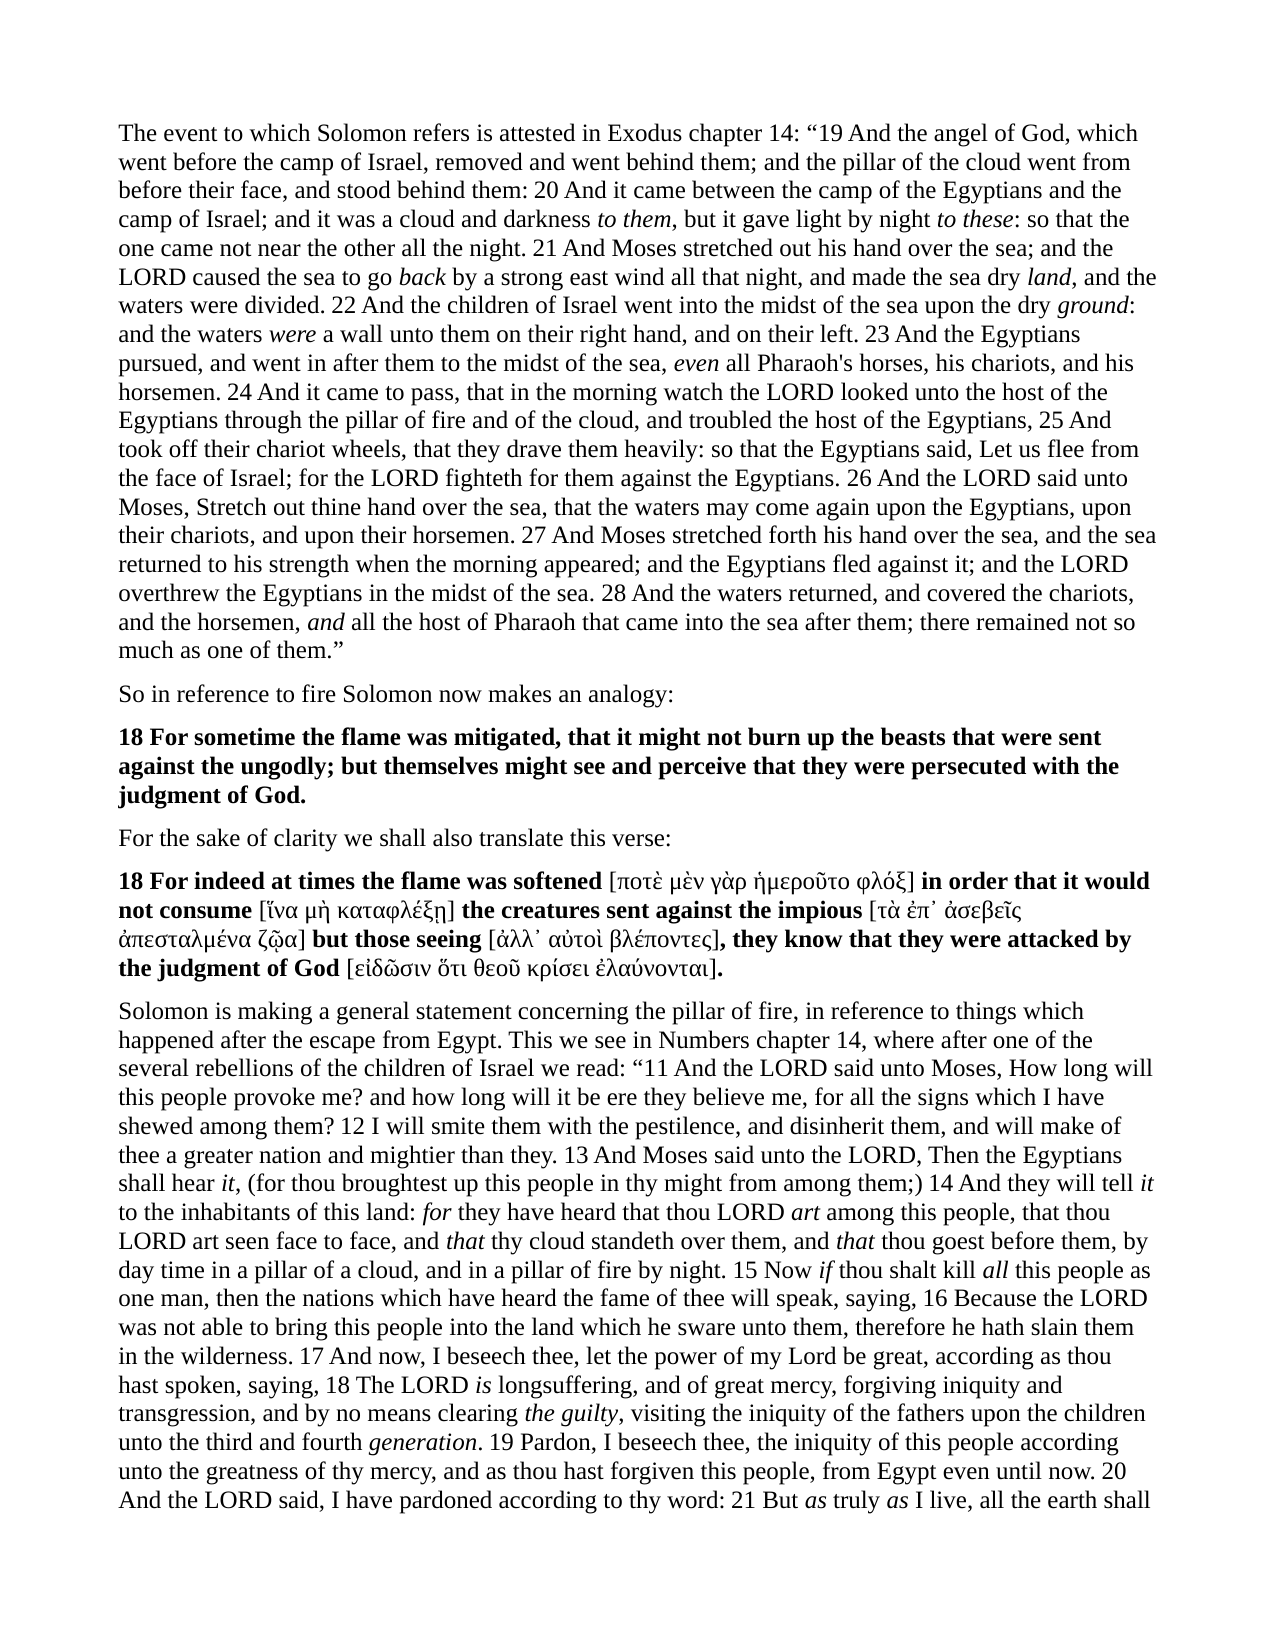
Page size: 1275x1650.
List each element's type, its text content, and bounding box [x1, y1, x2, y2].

text The event to which Solomon refers is attested in Exodus chapter 14: “19 And the angel of God, which went before the camp of Israel, removed and went behind them; and the pillar of the cloud went from before their face, and stood behind them: 20 And it came between the camp of the Egyptians and the camp of Israel; and it was a cloud and darkness to them, but it gave light by night to these: so that the one came not near the other all the night. 21 And Moses stretched out his hand over the sea; and the LORD caused the sea to go back by a strong east wind all that night, and made the sea dry land, and the waters were divided. 22 And the children of Israel went into the midst of the sea upon the dry ground: and the waters were a wall unto them on their right hand, and on their left. 23 And the Egyptians pursued, and went in after them to the midst of the sea, even all Pharaoh's horses, his chariots, and his horsemen. 24 And it came to pass, that in the morning watch the LORD looked unto the host of the Egyptians through the pillar of fire and of the cloud, and troubled the host of the Egyptians, 25 And took off their chariot wheels, that they drave them heavily: so that the Egyptians said, Let us flee from the face of Israel; for the LORD fighteth for them against the Egyptians. 26 And the LORD said unto Moses, Stretch out thine hand over the sea, that the waters may come again upon the Egyptians, upon their chariots, and upon their horsemen. 27 And Moses stretched forth his hand over the sea, and the sea returned to his strength when the morning appeared; and the Egyptians fled against it; and the LORD overthrew the Egyptians in the midst of the sea. 28 And the waters returned, and covered the chariots, and the horsemen, and all the host of Pharaoh that came into the sea after them; there remained not so much as one of them.” [118, 118, 1157, 664]
text So in reference to fire Solomon now makes an analogy: [118, 679, 1157, 708]
text For the sake of clarity we shall also translate this verse: [118, 823, 1157, 852]
text 18 For indeed at times the flame was softened [ποτὲ μὲν γὰρ ἡμεροῦτο φλόξ] in order that it would not consume [ἵνα μὴ καταφλέξῃ] the creatures sent against the impious [τὰ ἐπ᾽ ἀσεβεῖς ἀπεσταλμένα ζῷα] but those seeing [ἀλλ᾽ αὐτοὶ βλέποντες], they know that they were attacked by the judgment of God [εἰδῶσιν ὅτι θεοῦ κρίσει ἐλαύνονται]. [118, 866, 1157, 981]
text Solomon is making a general statement concerning the pillar of fire, in reference to things which happened after the escape from Egypt. This we see in Numbers chapter 14, where after one of the several rebellions of the children of Israel we read: “11 And the LORD said unto Moses, How long will this people provoke me? and how long will it be ere they believe me, for all the signs which I have shewed among them? 12 I will smite them with the pestilence, and disinherit them, and will make of thee a greater nation and mightier than they. 13 And Moses said unto the LORD, Then the Egyptians shall hear it, (for thou broughtest up this people in thy might from among them;) 14 And they will tell it to the inhabitants of this land: for they have heard that thou LORD art among this people, that thou LORD art seen face to face, and that thy cloud standeth over them, and that thou goest before them, by day time in a pillar of a cloud, and in a pillar of fire by night. 15 Now if thou shalt kill all this people as one man, then the nations which have heard the fame of thee will speak, saying, 16 Because the LORD was not able to bring this people into the land which he sware unto them, therefore he hath slain them in the wilderness. 17 And now, I beseech thee, let the power of my Lord be great, according as thou hast spoken, saying, 18 The LORD is longsuffering, and of great mercy, forgiving iniquity and transgression, and by no means clearing the guilty, visiting the iniquity of the fathers upon the children unto the third and fourth generation. 19 Pardon, I beseech thee, the iniquity of this people according unto the greatness of thy mercy, and as thou hast forgiven this people, from Egypt even until now. 20 And the LORD said, I have pardoned according to thy word: 21 But as truly as I live, all the earth shall [118, 996, 1157, 1513]
text 18 For sometime the flame was mitigated, that it might not burn up the beasts that were sent against the ungodly; but themselves might see and perceive that they were persecuted with the judgment of God. [118, 722, 1157, 808]
